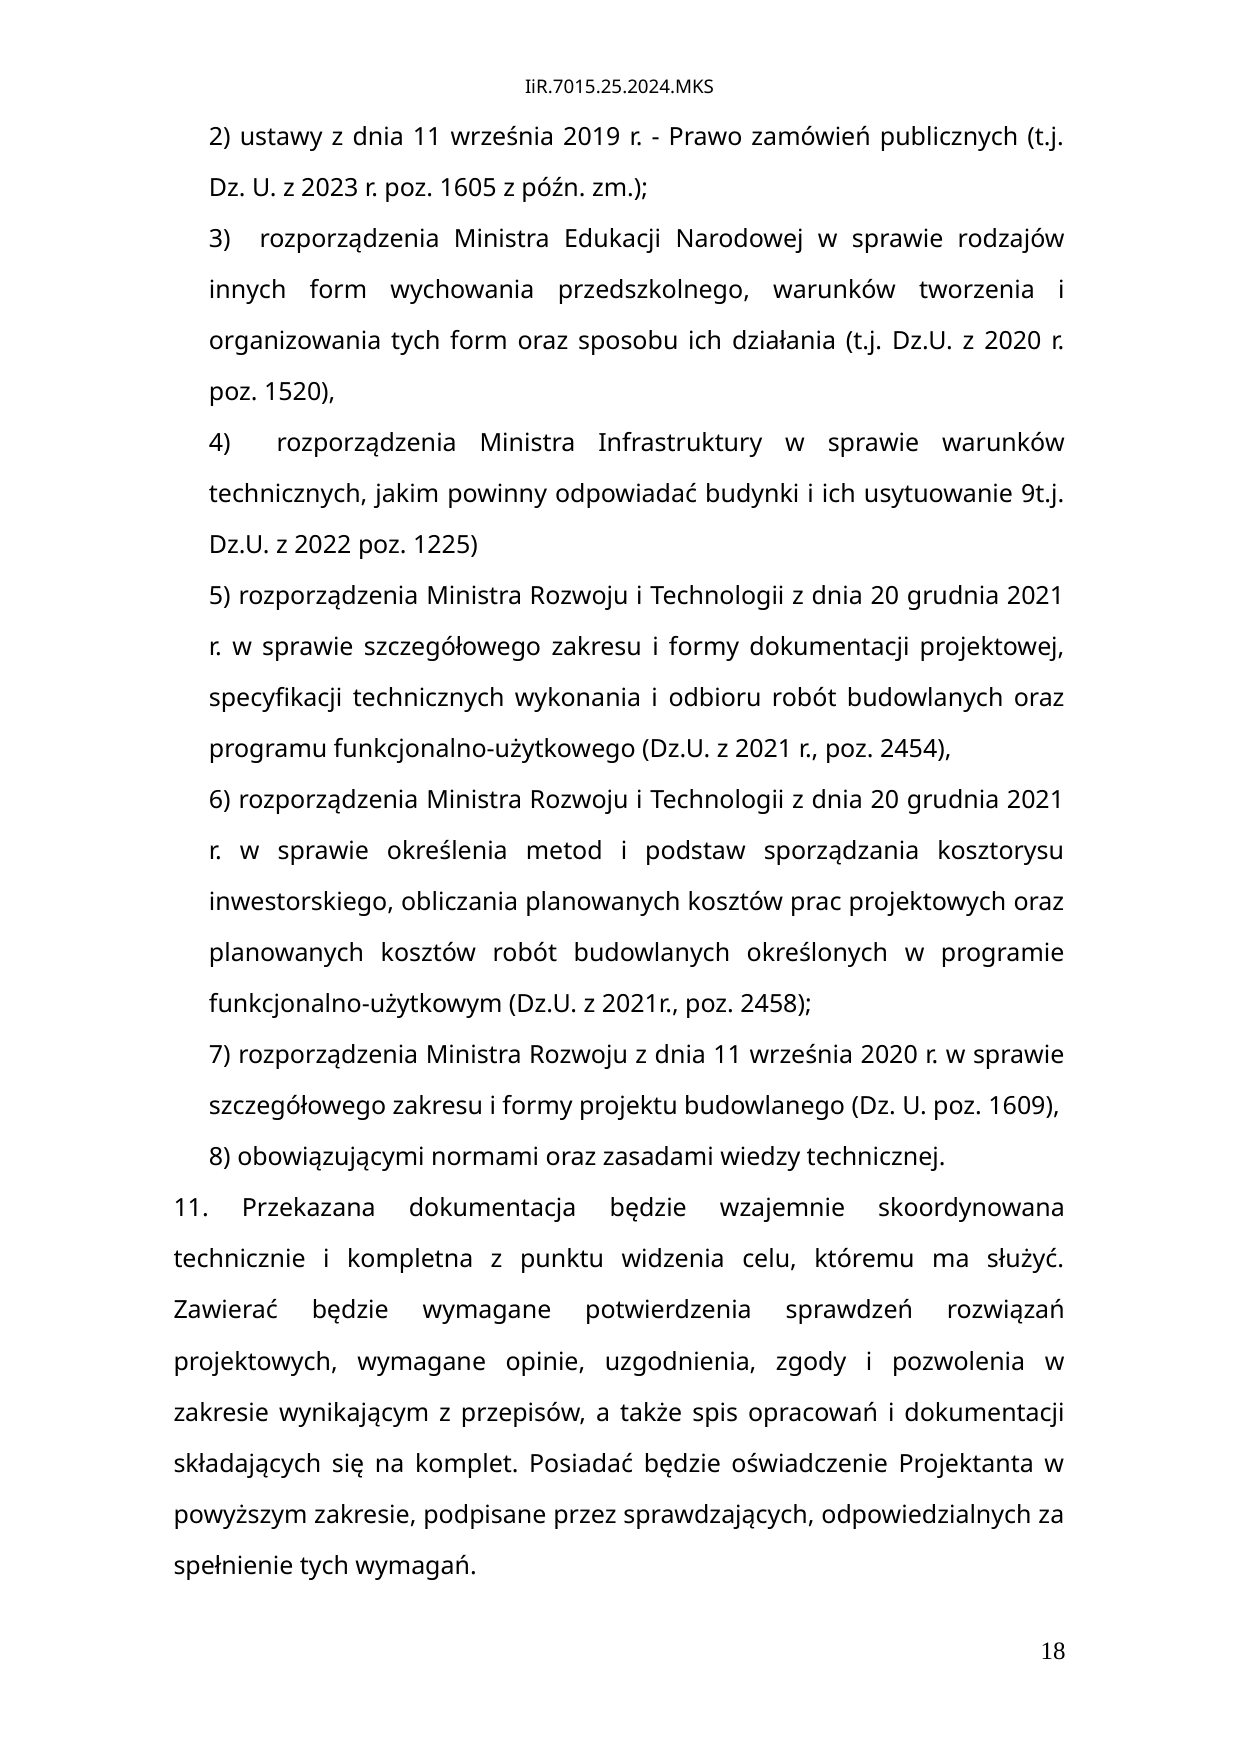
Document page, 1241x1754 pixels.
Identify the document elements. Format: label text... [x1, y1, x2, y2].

text 2) ustawy z dnia 11 września 2019 r. - Prawo zamówień publicznych (t.j. Dz. U. z 2023 r. poz. 1605 z późn. zm.); [209, 118, 1065, 203]
text 6) rozporządzenia Ministra Rozwoju i Technologii z dnia 20 grudnia 2021 r. w sprawie określenia metod i podstaw sporządzania kosztorysu inwestorskiego, obliczania planowanych kosztów prac projektowych oraz planowanych kosztów robót budowlanych określonych w programie funkcjonalno-użytkowym (Dz.U. z 2021r., poz. 2458); [209, 782, 1065, 1020]
text 11. Przekazana dokumentacja będzie wzajemnie skoordynowana technicznie i kompletna z punktu widzenia celu, któremu ma służyć. Zawierać będzie wymagane potwierdzenia sprawdzeń rozwiązań projektowych, wymagane opinie, uzgodnienia, zgody i pozwolenia w zakresie wynikającym z przepisów, a także spis opracowań i dokumentacji składających się na komplet. Posiadać będzie oświadczenie Projektanta w powyższym zakresie, podpisane przez sprawdzających, odpowiedzialnych za spełnienie tych wymagań. [173, 1190, 1065, 1581]
text 5) rozporządzenia Ministra Rozwoju i Technologii z dnia 20 grudnia 2021 r. w sprawie szczegółowego zakresu i formy dokumentacji projektowej, specyfikacji technicznych wykonania i odbioru robót budowlanych oraz programu funkcjonalno-użytkowego (Dz.U. z 2021 r., poz. 2454), [209, 577, 1065, 765]
text 7) rozporządzenia Ministra Rozwoju z dnia 11 września 2020 r. w sprawie szczegółowego zakresu i formy projektu budowlanego (Dz. U. poz. 1609), [209, 1037, 1065, 1122]
text 3) rozporządzenia Ministra Edukacji Narodowej w sprawie rodzajów innych form wychowania przedszkolnego, warunków tworzenia i organizowania tych form oraz sposobu ich działania (t.j. Dz.U. z 2020 r. poz. 1520), [209, 220, 1065, 407]
text 4) rozporządzenia Ministra Infrastruktury w sprawie warunków technicznych, jakim powinny odpowiadać budynki i ich usytuowanie 9t.j. Dz.U. z 2022 poz. 1225) [209, 424, 1065, 561]
text 8) obowiązującymi normami oraz zasadami wiedzy technicznej. [209, 1139, 1065, 1173]
